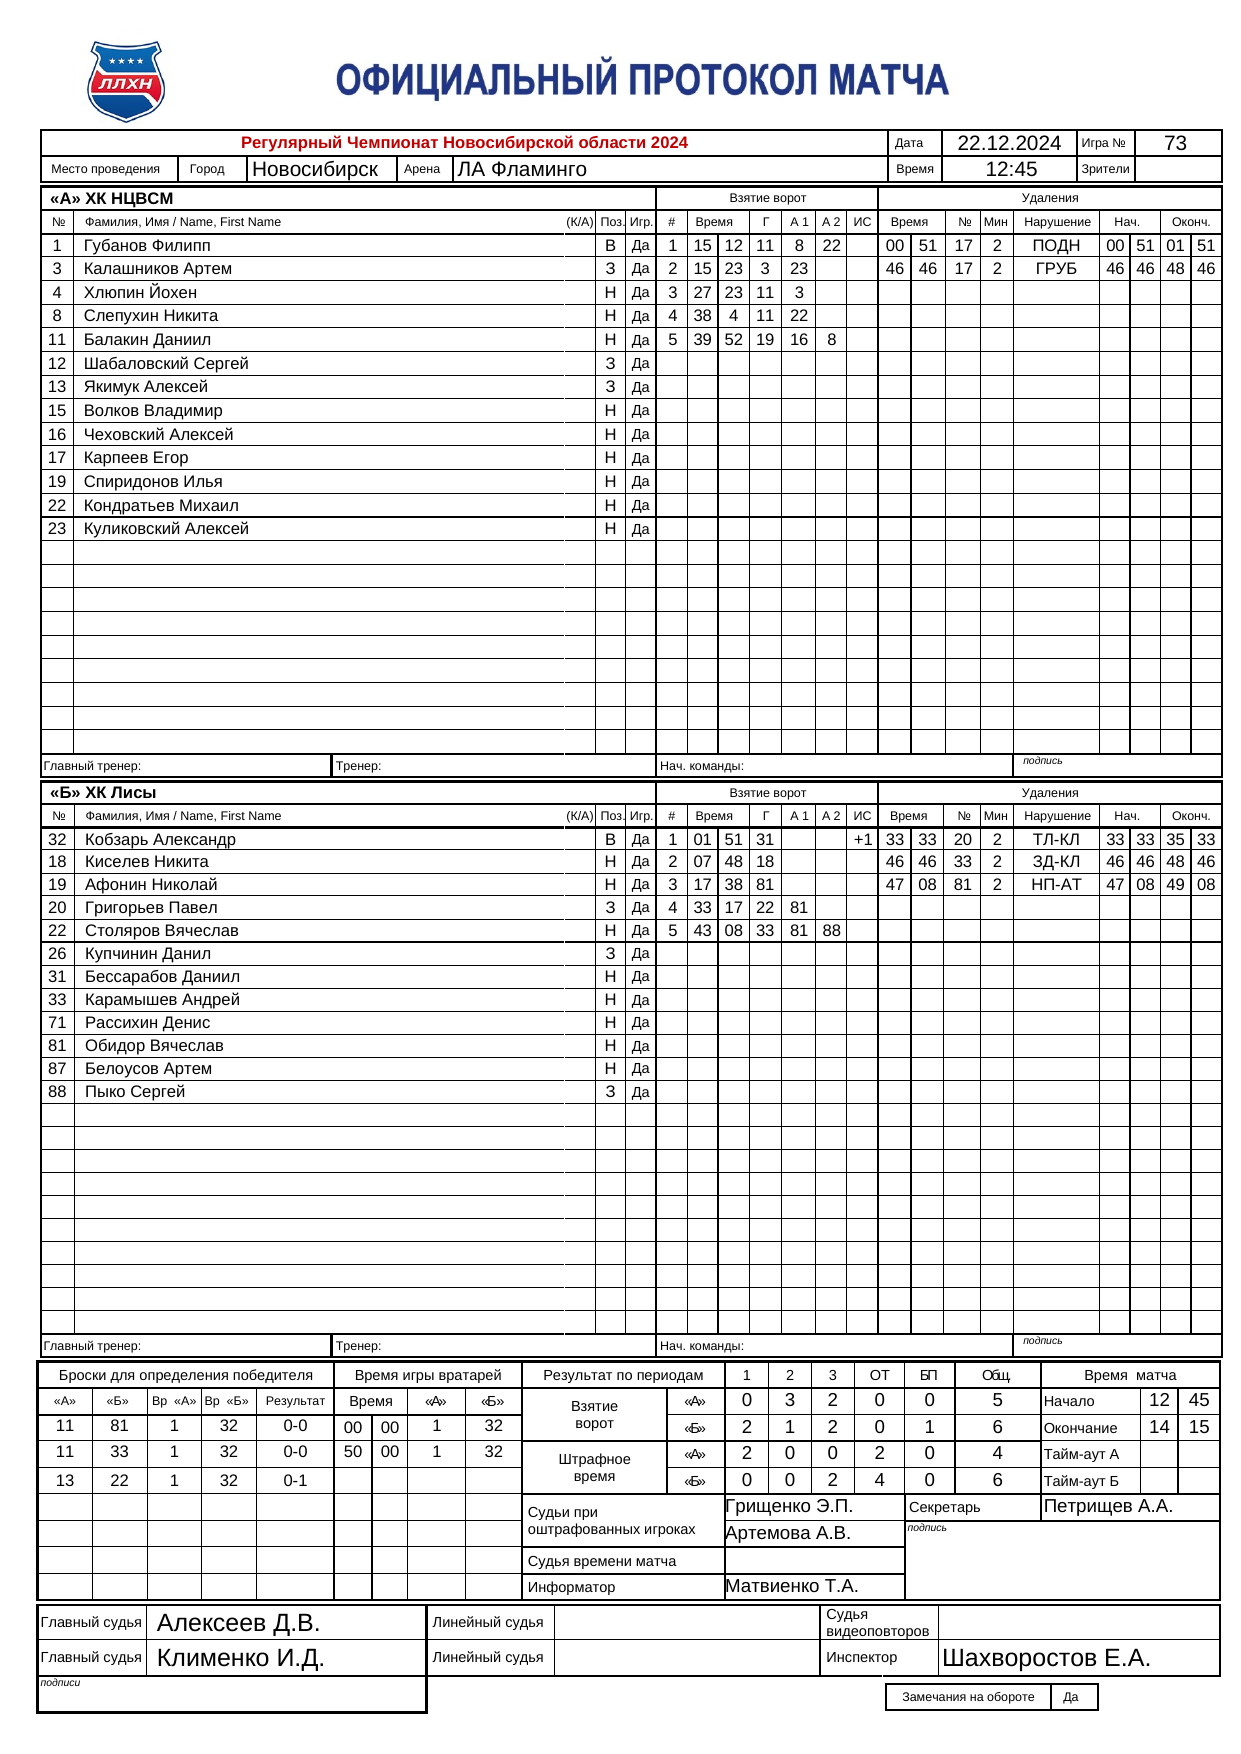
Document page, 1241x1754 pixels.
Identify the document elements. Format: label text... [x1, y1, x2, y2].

table_cell [626, 1104, 655, 1126]
table_cell [565, 565, 595, 587]
table_cell [981, 1265, 1013, 1287]
table_cell 32 [202, 1416, 256, 1440]
table_cell [816, 423, 846, 445]
table_cell [688, 446, 717, 469]
table_cell [944, 1242, 980, 1264]
table_cell [816, 518, 846, 540]
table_cell [657, 423, 687, 445]
table_cell [1014, 494, 1099, 516]
table_cell [1100, 943, 1129, 964]
table_cell Нач. команды: [657, 755, 1012, 776]
table_cell [912, 541, 945, 564]
table_cell [565, 1104, 595, 1126]
table_cell [981, 966, 1013, 987]
table_cell 22 [816, 235, 846, 256]
table_cell [816, 850, 846, 872]
table_cell [565, 1035, 595, 1057]
table_cell 00 [879, 235, 910, 256]
table_cell [816, 470, 846, 493]
table_cell [1179, 1441, 1219, 1467]
table_cell [1014, 896, 1099, 918]
table_cell 17 [688, 874, 717, 895]
table_cell [879, 730, 910, 753]
table_cell [75, 1104, 564, 1126]
table_cell [1131, 659, 1160, 682]
table_cell Г [750, 211, 781, 233]
table_cell [1100, 1265, 1129, 1287]
table_cell [626, 1288, 655, 1310]
table_cell [879, 1081, 910, 1103]
table_cell [1161, 446, 1190, 469]
table_header Да [1052, 1685, 1097, 1709]
table_cell 43 [688, 920, 717, 941]
table_cell [42, 541, 73, 564]
table_cell [879, 328, 910, 351]
table_cell [1100, 1242, 1129, 1264]
table_cell [912, 920, 943, 941]
table_cell Поз. [596, 211, 625, 233]
table_cell [1100, 352, 1129, 374]
table_cell [1131, 1127, 1160, 1149]
table_cell [373, 1468, 407, 1493]
table_cell [74, 636, 564, 658]
table_cell [75, 1265, 564, 1287]
table_cell [981, 423, 1013, 445]
table_cell [1014, 1196, 1099, 1218]
table_cell Взятие ворот [523, 1389, 666, 1440]
table_cell [688, 1196, 717, 1218]
table_cell Арена [398, 157, 452, 181]
table_cell [373, 1574, 407, 1599]
table_cell +1 [847, 829, 877, 849]
table_cell [912, 1081, 943, 1103]
table_cell [1131, 1081, 1160, 1103]
table_cell [879, 399, 910, 422]
table_cell [912, 1150, 943, 1172]
table_cell ПОДН [1014, 235, 1099, 256]
table_cell 2 [812, 1468, 854, 1493]
table_cell [912, 636, 945, 658]
table_cell [1100, 1035, 1129, 1057]
table_cell [1192, 612, 1221, 634]
table_cell [657, 399, 687, 422]
table_cell 2 [812, 1389, 854, 1413]
table_cell [1192, 1288, 1221, 1310]
table_cell 11 [39, 1441, 92, 1467]
table_cell [42, 659, 73, 682]
table_cell [782, 1150, 815, 1172]
table_cell [816, 896, 846, 918]
table_cell [1131, 494, 1160, 516]
table_cell Место проведения [42, 157, 177, 181]
table_cell 15 [688, 235, 717, 256]
table_cell [626, 541, 655, 564]
table_cell [782, 1012, 815, 1033]
table_cell [148, 1574, 201, 1599]
table_header ОТ [855, 1363, 904, 1387]
table_cell [565, 470, 595, 493]
table_cell [981, 352, 1013, 374]
table_cell [1192, 1150, 1221, 1172]
table_cell [408, 1494, 465, 1520]
table_cell [981, 281, 1013, 303]
table_cell [944, 1311, 980, 1333]
table_cell 0 [905, 1442, 954, 1467]
table_cell 38 [688, 305, 717, 327]
table_cell [1161, 1058, 1190, 1079]
table_cell Да [626, 257, 655, 280]
table_cell Да [626, 920, 655, 941]
table_cell Якимук Алексей [74, 376, 564, 398]
table_cell [335, 1468, 371, 1493]
table_cell [750, 1265, 781, 1287]
table_cell Да [626, 829, 655, 849]
table_cell [1192, 1265, 1221, 1287]
table_cell Губанов Филипп [74, 235, 564, 256]
table_cell [688, 518, 717, 540]
table_cell [946, 399, 980, 422]
table_cell Григорьев Павел [75, 896, 564, 918]
table_cell 0-1 [257, 1468, 333, 1493]
table_cell 2 [726, 1442, 768, 1467]
table_cell Главный судья [39, 1640, 146, 1675]
table_cell [1014, 518, 1099, 540]
table_cell 81 [750, 874, 781, 895]
table_cell 08 [719, 920, 749, 941]
table_cell [565, 730, 595, 753]
table_cell 87 [42, 1058, 74, 1079]
table_cell 20 [42, 896, 74, 918]
table_cell [1161, 494, 1190, 516]
table_cell [782, 1104, 815, 1126]
table_cell [981, 659, 1013, 682]
table_cell [879, 1242, 910, 1264]
table_cell 00 [1100, 235, 1129, 256]
table_cell [879, 1104, 910, 1126]
table_cell [719, 470, 749, 493]
table_cell 38 [719, 874, 749, 895]
table_cell 5 [956, 1389, 1040, 1413]
table_cell [944, 1219, 980, 1241]
table_cell Да [626, 874, 655, 895]
table_cell [879, 1012, 910, 1033]
table_cell [555, 1606, 819, 1639]
table_cell З [596, 257, 625, 280]
table_cell [1014, 446, 1099, 469]
table_cell [816, 1242, 846, 1264]
table_cell [408, 1574, 465, 1599]
table_cell [1014, 659, 1099, 682]
table_cell [1192, 1173, 1221, 1195]
table_cell [1161, 1150, 1190, 1172]
table_cell [816, 1219, 846, 1241]
table_cell 81 [42, 1035, 74, 1057]
table_cell 3 [750, 257, 781, 280]
table_cell [1014, 588, 1099, 611]
table_cell [879, 1035, 910, 1057]
table_cell Рассихин Денис [75, 1012, 564, 1033]
table_cell 12 [1141, 1389, 1177, 1413]
table_cell [626, 1311, 655, 1333]
table_cell ИС [847, 211, 877, 233]
table_cell [596, 1104, 625, 1126]
table_cell [750, 1150, 781, 1172]
table_cell 23 [782, 257, 815, 280]
table_cell [657, 565, 687, 587]
table_cell 08 [1192, 874, 1221, 895]
table_cell Нач. [1100, 211, 1160, 233]
table_cell [847, 565, 877, 587]
table_cell [257, 1547, 333, 1573]
table_cell [202, 1574, 256, 1599]
table_cell Да [626, 1012, 655, 1033]
table_cell Вр «А» [148, 1389, 201, 1413]
table_cell [912, 943, 943, 964]
table_cell [657, 352, 687, 374]
table_cell [1014, 1150, 1099, 1172]
table_cell [75, 1242, 564, 1264]
table_cell ЗД-КЛ [1014, 850, 1099, 872]
table_cell [466, 1494, 521, 1520]
table_cell [847, 730, 877, 753]
table_cell [816, 1196, 846, 1218]
table_cell [335, 1521, 371, 1546]
table_cell [816, 829, 846, 849]
table_cell [719, 636, 749, 658]
table_cell подпись [906, 1522, 1219, 1599]
table_cell 46 [1192, 257, 1221, 280]
table_cell [847, 989, 877, 1011]
table_cell [750, 1288, 781, 1310]
table_cell [782, 446, 815, 469]
table_cell [719, 494, 749, 516]
table_cell Судьи при оштрафованных игроках [523, 1495, 724, 1546]
table_cell [688, 1127, 717, 1149]
table_cell 17 [946, 235, 980, 256]
table_cell [879, 1196, 910, 1218]
table_cell [626, 636, 655, 658]
table_cell В [596, 829, 625, 849]
table_cell 50 [335, 1441, 371, 1467]
table_header 1 [726, 1363, 768, 1387]
table_cell [688, 1104, 717, 1126]
table_cell 52 [719, 328, 749, 351]
table_cell [1192, 1127, 1221, 1149]
table_cell [750, 612, 781, 634]
table_cell [565, 446, 595, 469]
table_cell [626, 612, 655, 634]
table_cell 0-0 [257, 1441, 333, 1467]
table_cell [944, 1035, 980, 1057]
table_cell [1100, 1288, 1129, 1310]
table_cell [981, 1035, 1013, 1057]
table_cell [981, 1196, 1013, 1218]
table_cell подписи [39, 1677, 425, 1711]
table_cell [74, 683, 564, 706]
table_cell [946, 518, 980, 540]
table_cell [1131, 1242, 1160, 1264]
table_cell 33 [688, 896, 717, 918]
table_cell [688, 1265, 717, 1287]
table_cell 12 [42, 352, 73, 374]
table_cell 51 [1192, 235, 1221, 256]
table_cell [816, 1058, 846, 1079]
table_cell [1131, 1219, 1160, 1241]
table_cell [1014, 612, 1099, 634]
table_cell [1014, 636, 1099, 658]
table_cell 46 [912, 257, 945, 280]
table_cell [847, 1058, 877, 1079]
table_cell [688, 399, 717, 422]
table_cell [782, 541, 815, 564]
table_cell [719, 989, 749, 1011]
table_cell [782, 1081, 815, 1103]
table_cell [847, 494, 877, 516]
table_cell [879, 943, 910, 964]
table_cell [1100, 989, 1129, 1011]
table_cell Белоусов Артем [75, 1058, 564, 1079]
table_cell [946, 541, 980, 564]
table_cell В [596, 235, 625, 256]
table_cell [42, 612, 73, 634]
table_cell [1192, 352, 1221, 374]
table_cell [74, 707, 564, 729]
table_cell 11 [42, 328, 73, 351]
table_cell [1014, 541, 1099, 564]
table_cell [93, 1547, 147, 1573]
table_cell [565, 1173, 595, 1195]
table_cell З [596, 943, 625, 964]
table_cell [1131, 612, 1160, 634]
table_cell [912, 1265, 943, 1287]
table_cell 4 [657, 896, 687, 918]
table_cell [1014, 423, 1099, 445]
table_cell [944, 920, 980, 941]
table_cell А 1 [782, 805, 815, 826]
table_cell 11 [39, 1416, 92, 1440]
table_cell [879, 612, 910, 634]
table_cell [1161, 352, 1190, 374]
table_cell [912, 896, 943, 918]
table_cell [596, 1242, 625, 1264]
table_cell Нач. [1100, 805, 1160, 826]
table_cell Н [596, 399, 625, 422]
table_cell 08 [1131, 874, 1160, 895]
table_cell [626, 1196, 655, 1218]
table_cell [657, 1081, 687, 1103]
table_cell [1100, 588, 1129, 611]
table_cell [75, 1127, 564, 1149]
table_cell [912, 328, 945, 351]
table_cell [1161, 1288, 1190, 1310]
table_cell [626, 565, 655, 587]
table_cell [782, 1058, 815, 1079]
table_cell [1131, 943, 1160, 964]
table_cell [565, 257, 595, 280]
table_cell Матвиенко Т.А. [726, 1575, 904, 1599]
table_cell [816, 1150, 846, 1172]
table_cell [1100, 1012, 1129, 1033]
table_cell [1131, 730, 1160, 753]
table_cell [657, 1127, 687, 1149]
table_header Взятие ворот [657, 783, 877, 803]
table_cell [1100, 1219, 1129, 1241]
table_cell [75, 1173, 564, 1195]
table_cell [596, 1288, 625, 1310]
table_cell [847, 1311, 877, 1333]
table_cell [1014, 281, 1099, 303]
table_cell [912, 1311, 943, 1333]
table_cell [335, 1574, 371, 1599]
table_cell [912, 588, 945, 611]
table_cell [912, 1173, 943, 1195]
table_cell [719, 1265, 749, 1287]
table_cell [1161, 565, 1190, 587]
table_cell [782, 1035, 815, 1057]
table_cell 1 [657, 829, 687, 849]
table_cell Да [626, 376, 655, 398]
table_cell [912, 1219, 943, 1241]
table_cell [466, 1547, 521, 1573]
table_cell [1014, 1219, 1099, 1241]
table_cell [847, 235, 877, 256]
table_cell Чеховский Алексей [74, 423, 564, 445]
table_cell [1161, 896, 1190, 918]
table_cell 46 [1131, 850, 1160, 872]
table_cell [1192, 1035, 1221, 1057]
table_cell [596, 636, 625, 658]
table_cell 1 [657, 235, 687, 256]
table_cell [912, 1288, 943, 1310]
table_cell [657, 1035, 687, 1057]
table_cell [750, 730, 781, 753]
table_cell [816, 281, 846, 303]
table_cell [1131, 1012, 1160, 1033]
table_cell [657, 943, 687, 964]
table_cell Нач. команды: [657, 1335, 1012, 1356]
table_cell [565, 943, 595, 964]
table_cell [946, 636, 980, 658]
table_cell [782, 1196, 815, 1218]
table_cell [1161, 328, 1190, 351]
table_cell [565, 376, 595, 398]
table_cell [565, 1196, 595, 1218]
table_cell [688, 989, 717, 1011]
table_cell [719, 1219, 749, 1241]
table_cell [1192, 1311, 1221, 1333]
table_cell [1131, 707, 1160, 729]
table_cell [428, 1677, 882, 1711]
table_cell [42, 1242, 74, 1264]
table_cell [981, 1173, 1013, 1195]
table_cell 81 [944, 874, 980, 895]
table_cell [719, 565, 749, 587]
table_cell [626, 588, 655, 611]
table_cell [816, 943, 846, 964]
table_cell 2 [726, 1415, 768, 1440]
table_cell Главный тренер: [42, 1335, 330, 1356]
table_cell [816, 874, 846, 895]
table_cell [688, 494, 717, 516]
table_cell Н [596, 328, 625, 351]
table_cell 17 [719, 896, 749, 918]
table_cell [946, 730, 980, 753]
table_cell [912, 281, 945, 303]
table_cell [912, 730, 945, 753]
table_cell [782, 399, 815, 422]
table_cell [565, 352, 595, 374]
table_cell [42, 636, 73, 658]
table_cell [1192, 920, 1221, 941]
table_cell [408, 1547, 465, 1573]
table_cell № [944, 805, 980, 826]
table_cell [42, 707, 73, 729]
table_cell [75, 1311, 564, 1333]
table_header Удаления [879, 188, 1221, 209]
table_cell [782, 850, 815, 872]
table_cell 31 [750, 829, 781, 849]
table_cell [782, 494, 815, 516]
table_cell 81 [782, 896, 815, 918]
table_cell 19 [750, 328, 781, 351]
table_cell 17 [42, 446, 73, 469]
table_cell [816, 257, 846, 280]
table_cell Да [626, 896, 655, 918]
table_cell Кондратьев Михаил [74, 494, 564, 516]
table_cell [1131, 352, 1160, 374]
table_cell [719, 707, 749, 729]
table_cell [1100, 683, 1129, 706]
table_header «А» ХК НЦВСМ [42, 188, 655, 209]
table_cell Слепухин Никита [74, 305, 564, 327]
table_cell [1131, 1104, 1160, 1126]
table_cell [626, 1173, 655, 1195]
table_cell «А» [39, 1389, 92, 1413]
table_cell [596, 565, 625, 587]
table_header Время матча [1042, 1363, 1219, 1387]
table_cell [1014, 920, 1099, 941]
table_cell Да [626, 423, 655, 445]
table_cell [847, 1104, 877, 1126]
table_cell [981, 920, 1013, 941]
table_cell НП-АТ [1014, 874, 1099, 895]
table_cell 19 [42, 874, 74, 895]
table_cell [565, 1012, 595, 1033]
table_cell [944, 1173, 980, 1195]
table_cell [912, 494, 945, 516]
table_cell [373, 1494, 407, 1520]
table_cell Нарушение [1014, 211, 1099, 233]
table_cell [981, 565, 1013, 587]
table_cell [1100, 305, 1129, 327]
table_cell [944, 989, 980, 1011]
table_cell [1141, 1468, 1177, 1493]
table_header Игра № [1078, 131, 1134, 155]
table_cell [1192, 636, 1221, 658]
table_cell [1192, 683, 1221, 706]
table_cell [466, 1521, 521, 1546]
table_cell [565, 1311, 595, 1333]
table_cell Оконч. [1161, 805, 1221, 826]
table_cell [879, 423, 910, 445]
table_cell Время [335, 1389, 407, 1413]
table_cell [1100, 1173, 1129, 1195]
table_cell Тайм-аут А [1042, 1441, 1140, 1467]
table_cell [1014, 376, 1099, 398]
table_cell [657, 659, 687, 682]
table_cell [1161, 612, 1190, 634]
table_cell [912, 612, 945, 634]
table_cell 2 [981, 850, 1013, 872]
table_cell [1131, 281, 1160, 303]
table_cell [565, 399, 595, 422]
table_cell [1131, 1173, 1160, 1195]
table_cell Столяров Вячеслав [75, 920, 564, 941]
table_cell № [946, 211, 980, 233]
table_header Общ. [956, 1363, 1040, 1387]
table_cell [944, 1058, 980, 1079]
table_header 3 [812, 1363, 854, 1387]
table_cell [719, 943, 749, 964]
table_cell Карпеев Егор [74, 446, 564, 469]
table_cell [981, 541, 1013, 564]
table_cell [719, 588, 749, 611]
table_cell [1014, 683, 1099, 706]
table_header 73 [1136, 131, 1221, 155]
table_cell [1014, 1311, 1099, 1333]
table_cell 18 [42, 850, 74, 872]
table_cell [750, 707, 781, 729]
table_cell [981, 636, 1013, 658]
table_cell [1161, 1311, 1190, 1333]
table_cell [565, 612, 595, 634]
table_cell [782, 518, 815, 540]
table_cell [1192, 1196, 1221, 1218]
table_cell [565, 281, 595, 303]
table_cell [1131, 896, 1160, 918]
table_cell [1100, 1104, 1129, 1126]
table_cell [719, 1035, 749, 1057]
table_cell 12:45 [943, 157, 1076, 181]
table_cell [750, 683, 781, 706]
table_cell Время [688, 805, 749, 826]
table_cell З [596, 376, 625, 398]
table_cell [782, 612, 815, 634]
table_cell Да [626, 989, 655, 1011]
table_cell Новосибирск [248, 157, 396, 181]
table_header 2 [769, 1363, 811, 1387]
table_cell [1161, 305, 1190, 327]
table_cell [596, 683, 625, 706]
table_cell [750, 518, 781, 540]
table_cell 51 [1131, 235, 1160, 256]
table_cell [944, 1150, 980, 1172]
table_cell [879, 1150, 910, 1172]
table_cell [750, 966, 781, 987]
table_cell [847, 1012, 877, 1033]
table_cell [1100, 399, 1129, 422]
table_cell [879, 1288, 910, 1310]
table_cell [912, 989, 943, 1011]
table_cell Тайм-аут Б [1042, 1468, 1140, 1493]
table_cell 51 [719, 829, 749, 849]
table_cell [946, 376, 980, 398]
table_cell [1100, 470, 1129, 493]
table_cell [879, 659, 910, 682]
table_cell [782, 966, 815, 987]
table_cell [565, 829, 595, 849]
table_cell [847, 470, 877, 493]
table_cell [847, 1288, 877, 1310]
table_cell 32 [202, 1468, 256, 1493]
table_cell 71 [42, 1012, 74, 1033]
table_cell [782, 1173, 815, 1195]
table_cell 11 [750, 235, 781, 256]
table_cell [657, 612, 687, 634]
table_cell «Б» [668, 1415, 724, 1440]
table_cell [1131, 588, 1160, 611]
table_cell 8 [816, 328, 846, 351]
table_cell [944, 966, 980, 987]
table_cell [1131, 541, 1160, 564]
table_cell [847, 1150, 877, 1172]
table_cell [816, 494, 846, 516]
table_cell [750, 1012, 781, 1033]
table_cell [782, 707, 815, 729]
table_cell [719, 399, 749, 422]
table_cell [688, 376, 717, 398]
table_cell [1161, 1242, 1190, 1264]
table_cell [1014, 1288, 1099, 1310]
table_cell [373, 1547, 407, 1573]
table_cell Вр «Б» [202, 1389, 256, 1413]
table_cell [719, 683, 749, 706]
table_cell [1131, 376, 1160, 398]
table_cell [1100, 896, 1129, 918]
table_cell [1161, 659, 1190, 682]
table_cell [847, 281, 877, 303]
table_cell 88 [42, 1081, 74, 1103]
table_cell [1014, 399, 1099, 422]
table_cell [883, 1677, 1220, 1681]
table_cell [981, 1012, 1013, 1033]
table_cell Нарушение [1014, 805, 1099, 826]
table_cell Обидор Вячеслав [75, 1035, 564, 1057]
table_cell [1131, 446, 1160, 469]
table_cell [688, 423, 717, 445]
table_cell [74, 588, 564, 611]
table_cell [1014, 1127, 1099, 1149]
table_cell [373, 1521, 407, 1546]
table_cell [657, 1104, 687, 1126]
table_cell [879, 305, 910, 327]
table_cell Судья видеоповторов [821, 1606, 938, 1639]
table_cell [847, 850, 877, 872]
table_cell # [657, 805, 687, 826]
table_cell [688, 1058, 717, 1079]
table_cell [946, 470, 980, 493]
table_cell 15 [42, 399, 73, 422]
table_cell [257, 1494, 333, 1520]
table_cell [782, 470, 815, 493]
table_cell [750, 1081, 781, 1103]
table_cell [946, 281, 980, 303]
table_cell [1192, 328, 1221, 351]
table_cell [42, 1219, 74, 1241]
table_cell [688, 565, 717, 587]
table_cell [816, 707, 846, 729]
table_cell 11 [750, 305, 781, 327]
table_cell [1100, 1127, 1129, 1149]
table_cell [688, 683, 717, 706]
table_cell [981, 707, 1013, 729]
table_cell [912, 1058, 943, 1079]
table_cell 01 [1161, 235, 1190, 256]
table_cell [816, 659, 846, 682]
table_cell [782, 943, 815, 964]
table_cell [688, 470, 717, 493]
table_cell [626, 1127, 655, 1149]
table_cell Оконч. [1161, 211, 1221, 233]
table_cell Шабаловский Сергей [74, 352, 564, 374]
table_cell [946, 328, 980, 351]
table_cell [981, 1104, 1013, 1126]
table_cell [782, 683, 815, 706]
table_cell [1100, 328, 1129, 351]
table_cell [42, 1104, 74, 1126]
table_cell [1131, 989, 1160, 1011]
table_cell [750, 636, 781, 658]
table_cell 11 [750, 281, 781, 303]
table_cell [1100, 1150, 1129, 1172]
table_cell [39, 1574, 92, 1599]
table_cell [847, 541, 877, 564]
table_cell [1192, 1058, 1221, 1079]
table_cell 4 [42, 281, 73, 303]
table_cell Результат [257, 1389, 333, 1413]
table_cell [1131, 920, 1160, 941]
table_cell [750, 1196, 781, 1218]
table_cell [1100, 1058, 1129, 1079]
table_cell [981, 1150, 1013, 1172]
table_cell Н [596, 1035, 625, 1057]
table_cell [565, 494, 595, 516]
table_cell [42, 1288, 74, 1310]
table_cell [1014, 730, 1099, 753]
table_cell [981, 470, 1013, 493]
table_cell [719, 612, 749, 634]
table_cell [750, 1242, 781, 1264]
table_cell [719, 1058, 749, 1079]
table_cell Да [626, 518, 655, 540]
table_cell [657, 494, 687, 516]
table_cell [939, 1606, 1219, 1639]
table_cell [335, 1494, 371, 1520]
table_cell [1100, 1196, 1129, 1218]
table_cell 00 [335, 1416, 371, 1440]
table_cell [816, 305, 846, 327]
table_cell 81 [93, 1416, 147, 1440]
table_cell [912, 352, 945, 374]
table_cell [657, 989, 687, 1011]
table_cell [565, 235, 595, 256]
table_cell [1141, 1441, 1177, 1467]
table_cell [944, 1288, 980, 1310]
table_cell [816, 612, 846, 634]
table_cell 33 [944, 850, 980, 872]
table_cell [1014, 1173, 1099, 1195]
table_cell [257, 1574, 333, 1599]
table_cell [944, 1196, 980, 1218]
table_cell [688, 1173, 717, 1195]
table_cell [912, 659, 945, 682]
table_cell [750, 588, 781, 611]
table_header БП [905, 1363, 954, 1387]
table_cell [1131, 683, 1160, 706]
table_cell [657, 1012, 687, 1033]
table_cell [1179, 1468, 1219, 1493]
table_cell 33 [1131, 829, 1160, 849]
table_cell [596, 1173, 625, 1195]
table_cell [657, 1265, 687, 1287]
table_cell ЛА Фламинго [454, 157, 887, 181]
table_cell [719, 1288, 749, 1310]
table_cell Фамилия, Имя / Name, First Name [74, 211, 565, 233]
table_cell [42, 1173, 74, 1195]
table_cell [688, 541, 717, 564]
table_cell [1161, 399, 1190, 422]
table_cell 1 [408, 1441, 465, 1467]
table_cell [879, 541, 910, 564]
table_cell [1192, 966, 1221, 987]
table_cell [912, 376, 945, 398]
table_cell [944, 896, 980, 918]
table_cell 01 [688, 829, 717, 849]
table_cell [912, 1035, 943, 1057]
table_cell [1014, 966, 1099, 987]
table_cell 0-0 [257, 1416, 333, 1440]
table_cell Бессарабов Даниил [75, 966, 564, 987]
table_cell 15 [1179, 1415, 1219, 1440]
table_cell 1 [905, 1415, 954, 1440]
table_cell [1131, 1196, 1160, 1218]
table_cell [596, 541, 625, 564]
table_cell Н [596, 874, 625, 895]
table_cell З [596, 352, 625, 374]
table_cell [657, 730, 687, 753]
table_cell [847, 588, 877, 611]
table_cell [1014, 1242, 1099, 1264]
table_cell [75, 1288, 564, 1310]
table_cell [1014, 1081, 1099, 1103]
table_cell [688, 352, 717, 374]
table_cell [565, 896, 595, 918]
table_cell [565, 1219, 595, 1241]
table_cell [1192, 494, 1221, 516]
table_cell [1131, 423, 1160, 445]
table_cell [148, 1494, 201, 1520]
table_cell [847, 352, 877, 374]
table_cell 22 [42, 920, 74, 941]
table_cell [719, 966, 749, 987]
table_cell [657, 470, 687, 493]
table_cell [981, 896, 1013, 918]
table_cell [719, 518, 749, 540]
table_cell [946, 683, 980, 706]
table_cell [847, 1035, 877, 1057]
table_cell [565, 541, 595, 564]
table_cell [981, 1219, 1013, 1241]
table_cell [39, 1521, 92, 1546]
table_cell [42, 1311, 74, 1333]
table_cell [1161, 541, 1190, 564]
table_cell «Б» [668, 1468, 724, 1493]
table_cell 22 [782, 305, 815, 327]
table_cell [657, 1150, 687, 1172]
table_cell [816, 966, 846, 987]
table_cell [847, 966, 877, 987]
table_cell 2 [981, 874, 1013, 895]
table_cell [750, 1311, 781, 1333]
table_cell А 2 [816, 211, 846, 233]
table_cell [75, 1196, 564, 1218]
table_cell 8 [782, 235, 815, 256]
table_cell [782, 659, 815, 682]
table_cell 1 [148, 1416, 201, 1440]
table_cell [42, 1150, 74, 1172]
table_cell 32 [202, 1441, 256, 1467]
table_cell [1100, 730, 1129, 753]
table_cell [74, 541, 564, 564]
table_cell [719, 1104, 749, 1126]
table_cell [657, 588, 687, 611]
table_cell [879, 920, 910, 941]
table_cell [688, 636, 717, 658]
table_cell [816, 989, 846, 1011]
table_cell [981, 612, 1013, 634]
table_cell [1014, 1104, 1099, 1126]
table_cell Да [626, 943, 655, 964]
table_cell [565, 1127, 595, 1149]
table_cell 15 [688, 257, 717, 280]
table_cell Н [596, 470, 625, 493]
table_cell Начало [1042, 1389, 1140, 1413]
table_cell 49 [1161, 874, 1190, 895]
table_cell [1131, 966, 1160, 987]
table_cell 33 [42, 989, 74, 1011]
table_cell [657, 376, 687, 398]
table_cell [565, 518, 595, 540]
table_cell 1 [148, 1441, 201, 1467]
table_cell [782, 1127, 815, 1149]
table_cell [1192, 1219, 1221, 1241]
table_cell [657, 1288, 687, 1310]
table_cell Н [596, 446, 625, 469]
table_cell 0 [855, 1389, 904, 1413]
table_cell ИС [847, 805, 877, 826]
table_cell [912, 707, 945, 729]
table_cell [847, 1265, 877, 1287]
table_cell 46 [912, 850, 943, 872]
table_cell [565, 1081, 595, 1103]
table_cell Алексеев Д.В. [147, 1606, 425, 1639]
table_cell [816, 352, 846, 374]
table_cell [782, 1288, 815, 1310]
table_cell [1161, 1265, 1190, 1287]
table_cell [782, 989, 815, 1011]
table_cell [1192, 1012, 1221, 1033]
table_cell [1161, 966, 1190, 987]
table_cell Да [626, 850, 655, 872]
table_cell [1100, 518, 1129, 540]
table_cell [944, 1012, 980, 1033]
table_cell [847, 1127, 877, 1149]
table_cell [1136, 157, 1221, 181]
table_cell [1192, 446, 1221, 469]
table_cell [93, 1494, 147, 1520]
table_cell [565, 989, 595, 1011]
table_cell Да [626, 494, 655, 516]
table_cell подпись [1014, 1335, 1221, 1356]
table_cell [981, 588, 1013, 611]
table_cell [719, 541, 749, 564]
table_cell 0 [855, 1415, 904, 1440]
table_cell [335, 1547, 371, 1573]
table_cell [657, 541, 687, 564]
table_header Взятие ворот [657, 188, 877, 209]
table_cell [688, 943, 717, 964]
table_cell [719, 1311, 749, 1333]
table_cell [1100, 376, 1129, 398]
table_cell [719, 730, 749, 753]
table_cell 18 [750, 850, 781, 872]
table_cell Кобзарь Александр [75, 829, 564, 849]
table_cell [657, 1196, 687, 1218]
table_cell [816, 376, 846, 398]
table_cell [596, 1150, 625, 1172]
table_cell [1192, 281, 1221, 303]
table_cell [688, 588, 717, 611]
table_cell ГРУБ [1014, 257, 1099, 280]
table_cell [1099, 1682, 1220, 1711]
table_cell [847, 874, 877, 895]
table_cell 0 [726, 1389, 768, 1413]
table_cell [912, 1242, 943, 1264]
table_cell [1161, 588, 1190, 611]
table_cell 31 [42, 966, 74, 987]
table_header 22.12.2024 [943, 131, 1076, 155]
table_cell [944, 1081, 980, 1103]
table_cell [879, 683, 910, 706]
table_cell [879, 281, 910, 303]
table_cell Н [596, 966, 625, 987]
table_cell [912, 966, 943, 987]
table_cell [912, 565, 945, 587]
table_cell [879, 1127, 910, 1149]
table_cell 8 [42, 305, 73, 327]
table_cell Н [596, 1012, 625, 1033]
table_cell Грищенко Э.П. [726, 1495, 904, 1520]
table_cell Купчинин Данил [75, 943, 564, 964]
table_cell [1192, 1081, 1221, 1103]
table_cell [847, 1196, 877, 1218]
table_cell Игр. [626, 805, 655, 826]
table_cell [626, 1219, 655, 1241]
table_cell [750, 470, 781, 493]
table_cell [1100, 659, 1129, 682]
table_cell [847, 446, 877, 469]
table_cell Время [688, 211, 749, 233]
table_cell [879, 588, 910, 611]
table_cell [688, 1242, 717, 1264]
table_cell [944, 1127, 980, 1149]
table_cell [626, 683, 655, 706]
table_cell [981, 1242, 1013, 1264]
table_cell [75, 1150, 564, 1172]
table_cell 46 [1192, 850, 1221, 872]
table_cell 4 [855, 1468, 904, 1493]
table_cell [816, 446, 846, 469]
table_cell [981, 399, 1013, 422]
table_cell [719, 659, 749, 682]
table_cell [816, 1127, 846, 1149]
table_cell подпись [1014, 755, 1221, 776]
table_cell [1100, 612, 1129, 634]
table_cell Да [626, 1035, 655, 1057]
table_cell [1100, 920, 1129, 941]
table_cell 2 [981, 829, 1013, 849]
table_cell [148, 1521, 201, 1546]
table_cell [688, 1035, 717, 1057]
table_cell [946, 588, 980, 611]
table_cell 32 [466, 1416, 521, 1440]
table_cell 3 [657, 874, 687, 895]
table_cell [1100, 966, 1129, 987]
table_cell «А» [668, 1389, 724, 1413]
table_cell [719, 1242, 749, 1264]
table_cell [719, 1081, 749, 1103]
table_cell 14 [1141, 1415, 1177, 1440]
table_cell [816, 730, 846, 753]
table_cell [688, 1150, 717, 1172]
table_cell [657, 1219, 687, 1241]
table_cell [1131, 1311, 1160, 1333]
table_cell [596, 659, 625, 682]
table_cell [981, 376, 1013, 398]
table_cell [1161, 989, 1190, 1011]
table_header Замечания на обороте [887, 1685, 1050, 1709]
table_cell [42, 1196, 74, 1218]
table_cell [782, 376, 815, 398]
table_cell [1100, 423, 1129, 445]
table_cell 27 [688, 281, 717, 303]
table_cell 32 [466, 1441, 521, 1467]
table_cell [879, 707, 910, 729]
table_cell Время [889, 157, 941, 181]
table_cell 22 [93, 1468, 147, 1493]
table_cell [981, 518, 1013, 540]
table_cell Линейный судья [428, 1640, 554, 1675]
picture [5, 28, 1179, 129]
table_cell [1100, 1081, 1129, 1103]
table_cell [1131, 636, 1160, 658]
table_cell [1192, 1242, 1221, 1264]
table_cell [750, 1035, 781, 1057]
table_cell [1100, 541, 1129, 564]
table_cell Шахворостов Е.А. [939, 1640, 1219, 1675]
table_cell [1014, 1058, 1099, 1079]
table_cell [816, 1173, 846, 1195]
table_cell А 1 [782, 211, 815, 233]
table_cell [1192, 470, 1221, 493]
table_cell [466, 1468, 521, 1493]
table_cell 2 [855, 1442, 904, 1467]
table_cell [1131, 305, 1160, 327]
table_cell [912, 399, 945, 422]
table_cell Да [626, 966, 655, 987]
table_cell [750, 494, 781, 516]
table_cell [944, 1265, 980, 1287]
table_cell [912, 423, 945, 445]
table_cell [1014, 989, 1099, 1011]
table_cell [750, 352, 781, 374]
table_cell [912, 518, 945, 540]
table_cell 3 [769, 1389, 811, 1413]
table_cell [1014, 1265, 1099, 1287]
table_cell [1161, 707, 1190, 729]
table_cell 33 [93, 1441, 147, 1467]
table_cell [719, 1012, 749, 1033]
table_cell Поз. [596, 805, 625, 826]
table_cell Инспектор [821, 1640, 938, 1675]
table_cell 3 [42, 257, 73, 280]
table_cell Да [626, 235, 655, 256]
table_cell [816, 1012, 846, 1033]
table_cell Спиридонов Илья [74, 470, 564, 493]
table_cell [596, 612, 625, 634]
table_cell [1161, 1081, 1190, 1103]
table_cell Время [879, 211, 945, 233]
table_cell [719, 423, 749, 445]
table_cell 48 [1161, 257, 1190, 280]
table_header Время игры вратарей [335, 1363, 521, 1387]
table_header Удаления [879, 783, 1221, 803]
table_cell Мин [981, 805, 1013, 826]
table_cell [626, 1265, 655, 1287]
table_cell [847, 328, 877, 351]
table_cell [912, 305, 945, 327]
table_cell [657, 966, 687, 987]
table_cell [944, 943, 980, 964]
table_cell Клименко И.Д. [147, 1640, 425, 1675]
table_cell [1192, 376, 1221, 398]
table_cell [626, 1150, 655, 1172]
table_cell 5 [657, 920, 687, 941]
table_cell 46 [1100, 257, 1129, 280]
table_cell (К/А) [565, 805, 595, 826]
table_cell [257, 1521, 333, 1546]
table_cell Балакин Даниил [74, 328, 564, 351]
table_cell [1014, 943, 1099, 964]
table_cell 2 [657, 850, 687, 872]
table_cell [750, 1058, 781, 1079]
table_cell (К/А) [565, 211, 595, 233]
table_cell [847, 305, 877, 327]
table_cell [74, 730, 564, 753]
table_cell Зрители [1078, 157, 1134, 181]
table_cell Да [626, 328, 655, 351]
table_cell [42, 683, 73, 706]
table_cell Окончание [1042, 1415, 1140, 1440]
table_cell 13 [42, 376, 73, 398]
table_cell Волков Владимир [74, 399, 564, 422]
table_cell Петрищев А.А. [1042, 1495, 1219, 1520]
table_cell [816, 588, 846, 611]
table_cell Игр. [626, 211, 655, 233]
table_cell [912, 446, 945, 469]
table_cell [879, 1265, 910, 1287]
table_cell [93, 1574, 147, 1599]
table_cell 33 [1100, 829, 1129, 849]
table_cell [981, 305, 1013, 327]
table_cell Линейный судья [428, 1606, 554, 1639]
table_cell [688, 966, 717, 987]
table_cell [719, 1150, 749, 1172]
table_cell [1192, 541, 1221, 564]
table_cell [750, 989, 781, 1011]
table_cell [565, 1150, 595, 1172]
table_cell [74, 565, 564, 587]
table_cell [93, 1521, 147, 1546]
table_cell [1161, 730, 1190, 753]
table_cell 13 [39, 1468, 92, 1493]
table_cell [565, 659, 595, 682]
table_cell [750, 659, 781, 682]
table_cell 81 [782, 920, 815, 941]
table_cell [981, 730, 1013, 753]
table_cell [750, 541, 781, 564]
table_cell [816, 1104, 846, 1126]
table_cell [202, 1494, 256, 1520]
table_cell [657, 518, 687, 540]
table_cell [816, 636, 846, 658]
table_cell 88 [816, 920, 846, 941]
table_cell [981, 1311, 1013, 1333]
table_header «Б» ХК Лисы [42, 783, 655, 803]
table_cell Да [626, 1058, 655, 1079]
table_cell [74, 659, 564, 682]
table_cell [750, 1219, 781, 1241]
table_cell [596, 1311, 625, 1333]
table_cell [1100, 494, 1129, 516]
table_cell [42, 1127, 74, 1149]
table_cell [1161, 1104, 1190, 1126]
table_cell [688, 1288, 717, 1310]
table_cell [782, 1265, 815, 1287]
table_cell [946, 659, 980, 682]
table_cell [565, 707, 595, 729]
table_cell 0 [905, 1389, 954, 1413]
table_cell [847, 943, 877, 964]
table_cell [1014, 470, 1099, 493]
table_cell [782, 730, 815, 753]
table_cell [719, 1196, 749, 1218]
table_cell № [42, 805, 74, 826]
table_cell [1161, 423, 1190, 445]
table_cell [657, 1173, 687, 1195]
table_cell [1131, 518, 1160, 540]
table_cell 46 [1131, 257, 1160, 280]
table_cell 0 [769, 1442, 811, 1467]
table_cell [688, 612, 717, 634]
table_cell [879, 966, 910, 987]
table_cell 5 [657, 328, 687, 351]
table_cell [750, 1173, 781, 1195]
table_cell [1161, 683, 1190, 706]
table_cell [719, 352, 749, 374]
table_cell [1192, 518, 1221, 540]
table_cell [847, 920, 877, 941]
table_cell [42, 588, 73, 611]
table_cell [981, 1288, 1013, 1310]
table_cell [1192, 423, 1221, 445]
table_cell [847, 518, 877, 540]
table_cell [847, 1219, 877, 1241]
table_cell [879, 1311, 910, 1333]
table_cell [555, 1640, 819, 1675]
table_cell 48 [1161, 850, 1190, 872]
table_cell [782, 1219, 815, 1241]
table_cell «Б » [466, 1389, 521, 1413]
table_cell [879, 1058, 910, 1079]
table_cell Карамышев Андрей [75, 989, 564, 1011]
table_cell [719, 376, 749, 398]
table_cell 0 [905, 1468, 954, 1493]
table_cell [847, 399, 877, 422]
table_cell [1192, 399, 1221, 422]
table_cell 33 [912, 829, 943, 849]
table_cell 32 [42, 829, 74, 849]
table_cell [688, 1311, 717, 1333]
table_cell [816, 683, 846, 706]
table_cell 2 [981, 235, 1013, 256]
table_cell «А» [668, 1442, 724, 1467]
table_cell [1161, 281, 1190, 303]
table_cell [1100, 636, 1129, 658]
table_cell Секретарь [906, 1495, 1040, 1520]
table_cell [782, 1242, 815, 1264]
table_cell [1192, 1104, 1221, 1126]
table_cell [565, 423, 595, 445]
table_cell [1131, 565, 1160, 587]
table_cell [816, 1265, 846, 1287]
table_cell 12 [719, 235, 749, 256]
table_cell [981, 683, 1013, 706]
table_cell [202, 1521, 256, 1546]
table_cell [912, 1196, 943, 1218]
table_cell Штрафное время [523, 1442, 666, 1493]
table_cell [847, 683, 877, 706]
table_cell [1192, 989, 1221, 1011]
table_cell [1131, 1150, 1160, 1172]
table_cell [1131, 1035, 1160, 1057]
table_cell [816, 565, 846, 587]
table_cell [879, 1219, 910, 1241]
table_cell 16 [782, 328, 815, 351]
table_cell 1 [769, 1415, 811, 1440]
table_cell [1161, 1196, 1190, 1218]
table_cell [688, 1012, 717, 1033]
table_cell [1014, 1035, 1099, 1057]
table_cell А 2 [816, 805, 846, 826]
table_cell [565, 305, 595, 327]
table_cell Да [626, 470, 655, 493]
table_cell [782, 423, 815, 445]
table_cell Тренер: [333, 755, 655, 776]
table_cell [596, 1196, 625, 1218]
table_cell [688, 730, 717, 753]
table_cell [688, 659, 717, 682]
table_cell [565, 966, 595, 987]
table_cell [912, 1127, 943, 1149]
table_cell [946, 423, 980, 445]
table_cell [879, 1173, 910, 1195]
table_cell [1014, 352, 1099, 374]
table_cell З [596, 896, 625, 918]
table_cell [750, 446, 781, 469]
table_cell [782, 352, 815, 374]
table_cell [981, 989, 1013, 1011]
table_cell [981, 1058, 1013, 1079]
table_cell [816, 1311, 846, 1333]
table_cell 46 [1100, 850, 1129, 872]
table_cell 45 [1179, 1389, 1219, 1413]
table_cell [1014, 707, 1099, 729]
table_cell 23 [719, 257, 749, 280]
table_cell [1161, 636, 1190, 658]
table_cell 39 [688, 328, 717, 351]
table_cell Главный тренер: [42, 755, 330, 776]
table_cell [816, 1081, 846, 1103]
table_cell Мин [981, 211, 1013, 233]
table_cell [1100, 281, 1129, 303]
table_cell [1161, 1035, 1190, 1057]
table_cell Да [626, 281, 655, 303]
table_cell 00 [373, 1441, 407, 1467]
table_cell [816, 1288, 846, 1310]
table_cell 46 [879, 257, 910, 280]
table_cell [596, 1265, 625, 1287]
table_header Регулярный Чемпионат Новосибирской области 2024 [42, 131, 887, 155]
table_cell 48 [719, 850, 749, 872]
table_cell [879, 989, 910, 1011]
table_cell [1131, 470, 1160, 493]
table_cell 0 [812, 1442, 854, 1467]
table_cell Да [626, 352, 655, 374]
table_cell [657, 446, 687, 469]
table_cell [1192, 943, 1221, 964]
table_cell [981, 328, 1013, 351]
table_cell [847, 1173, 877, 1195]
table_cell [879, 896, 910, 918]
table_cell Н [596, 305, 625, 327]
table_cell № [42, 211, 73, 233]
table_cell [626, 707, 655, 729]
table_cell [1131, 1288, 1160, 1310]
table_cell [879, 352, 910, 374]
table_cell Н [596, 1058, 625, 1079]
table_cell [1131, 399, 1160, 422]
table_cell Хлюпин Йохен [74, 281, 564, 303]
table_cell 0 [769, 1468, 811, 1493]
table_cell [1131, 328, 1160, 351]
table_cell Артемова А.В. [726, 1521, 904, 1546]
table_cell [816, 541, 846, 564]
table_cell Да [626, 305, 655, 327]
table_cell 4 [719, 305, 749, 327]
table_cell Главный судья [39, 1606, 146, 1639]
table_cell [981, 446, 1013, 469]
table_cell [1161, 376, 1190, 398]
table_cell Да [626, 1081, 655, 1103]
table_cell [1161, 1173, 1190, 1195]
table_cell [1100, 707, 1129, 729]
table_cell 3 [657, 281, 687, 303]
table_cell [847, 376, 877, 398]
table_cell Н [596, 920, 625, 941]
table_cell [75, 1219, 564, 1241]
table_cell [847, 423, 877, 445]
table_cell [596, 588, 625, 611]
table_cell [1131, 1058, 1160, 1079]
table_cell [657, 636, 687, 658]
table_cell 33 [1192, 829, 1221, 849]
table_cell 26 [42, 943, 74, 964]
table_cell [719, 1173, 749, 1195]
table_header Броски для определения победителя [39, 1363, 333, 1387]
table_cell [408, 1468, 465, 1493]
table_cell [981, 943, 1013, 964]
table_cell 51 [912, 235, 945, 256]
table_cell 22 [42, 494, 73, 516]
table_cell [750, 1104, 781, 1126]
table_cell [1192, 707, 1221, 729]
table_cell 6 [956, 1415, 1040, 1440]
table_cell 3 [782, 281, 815, 303]
table_cell Н [596, 494, 625, 516]
table_cell Судья времени матча [523, 1548, 724, 1573]
table_cell [596, 707, 625, 729]
table_cell [719, 446, 749, 469]
table_cell Н [596, 518, 625, 540]
table_cell [847, 707, 877, 729]
table_cell [626, 659, 655, 682]
table_cell [782, 565, 815, 587]
table_cell # [657, 211, 687, 233]
table_cell [565, 683, 595, 706]
table_cell [596, 1127, 625, 1149]
table_cell [847, 257, 877, 280]
table_cell [879, 470, 910, 493]
table_cell [1192, 588, 1221, 611]
table_cell [626, 1242, 655, 1264]
table_cell [688, 1081, 717, 1103]
table_cell Да [626, 399, 655, 422]
table_cell [688, 707, 717, 729]
table_cell [1014, 305, 1099, 327]
table_cell [1192, 305, 1221, 327]
table_cell [1192, 896, 1221, 918]
table_cell [39, 1494, 92, 1520]
table_cell [657, 1242, 687, 1264]
table_cell [912, 1012, 943, 1033]
table_cell [981, 494, 1013, 516]
table_cell Н [596, 989, 625, 1011]
table_cell [626, 730, 655, 753]
table_cell [750, 565, 781, 587]
table_cell 16 [42, 423, 73, 445]
table_cell Информатор [523, 1575, 724, 1599]
table_cell З [596, 1081, 625, 1103]
table_cell 19 [42, 470, 73, 493]
table_cell [782, 829, 815, 849]
table_cell [1161, 1127, 1190, 1149]
table_cell 46 [879, 850, 910, 872]
table_cell [1192, 565, 1221, 587]
table_cell [657, 1058, 687, 1079]
table_cell [719, 1127, 749, 1149]
table_cell [1014, 1012, 1099, 1033]
table_cell [1192, 730, 1221, 753]
table_cell [782, 874, 815, 895]
table_cell [912, 1104, 943, 1126]
table_cell [1161, 920, 1190, 941]
table_cell [1192, 659, 1221, 682]
table_cell 2 [657, 257, 687, 280]
table_cell [847, 612, 877, 634]
table_cell [1100, 1311, 1129, 1333]
table_cell 2 [812, 1415, 854, 1440]
table_header Дата [889, 131, 941, 155]
table_cell [565, 1288, 595, 1310]
table_cell [782, 588, 815, 611]
table_cell [1161, 470, 1190, 493]
table_cell Время [879, 805, 943, 826]
table_cell [750, 423, 781, 445]
table_cell [148, 1547, 201, 1573]
table_cell [1014, 328, 1099, 351]
table_cell Н [596, 850, 625, 872]
table_cell 33 [750, 920, 781, 941]
table_cell Киселев Никита [75, 850, 564, 872]
table_cell Куликовский Алексей [74, 518, 564, 540]
table_cell 0 [726, 1468, 768, 1493]
table_cell [565, 588, 595, 611]
table_cell [879, 636, 910, 658]
table_cell [879, 446, 910, 469]
table_cell [847, 659, 877, 682]
table_cell [750, 1127, 781, 1149]
table_cell [946, 305, 980, 327]
table_cell [879, 518, 910, 540]
table_cell «Б» [93, 1389, 147, 1413]
table_cell [847, 636, 877, 658]
table_cell [726, 1548, 904, 1573]
table_cell [750, 943, 781, 964]
table_cell [946, 446, 980, 469]
table_cell [202, 1547, 256, 1573]
table_cell 1 [408, 1416, 465, 1440]
table_cell [750, 399, 781, 422]
table_cell [42, 730, 73, 753]
table_cell [1161, 1219, 1190, 1241]
table_header Результат по периодам [523, 1363, 724, 1387]
table_cell [879, 565, 910, 587]
table_cell Г [750, 805, 781, 826]
table_cell [565, 1242, 595, 1264]
table_cell Пыко Сергей [75, 1081, 564, 1103]
table_cell [74, 612, 564, 634]
table_cell Афонин Николай [75, 874, 564, 895]
table_cell Да [626, 446, 655, 469]
table_cell [944, 1104, 980, 1126]
table_cell [946, 565, 980, 587]
table_cell 22 [750, 896, 781, 918]
table_cell Калашников Артем [74, 257, 564, 280]
table_cell [657, 1311, 687, 1333]
table_cell [596, 730, 625, 753]
table_cell 47 [1100, 874, 1129, 895]
table_cell [1161, 943, 1190, 964]
table_cell [657, 683, 687, 706]
table_cell [688, 1219, 717, 1241]
table_cell [1100, 565, 1129, 587]
table_cell 2 [981, 257, 1013, 280]
table_cell ТЛ-КЛ [1014, 829, 1099, 849]
table_cell [565, 328, 595, 351]
table_cell 23 [719, 281, 749, 303]
table_cell Город [179, 157, 246, 181]
table_cell [981, 1127, 1013, 1149]
table_cell [408, 1521, 465, 1546]
table_cell [42, 1265, 74, 1287]
table_cell 4 [956, 1442, 1040, 1467]
table_cell 00 [373, 1416, 407, 1440]
table_cell 33 [879, 829, 910, 849]
table_cell [847, 1081, 877, 1103]
table_cell 4 [657, 305, 687, 327]
table_cell [565, 874, 595, 895]
table_cell [1100, 446, 1129, 469]
table_cell «А» [408, 1389, 465, 1413]
table_cell [946, 494, 980, 516]
table_cell [816, 399, 846, 422]
table_cell [1161, 1012, 1190, 1033]
table_cell [912, 470, 945, 493]
table_cell 1 [148, 1468, 201, 1493]
table_cell [466, 1574, 521, 1599]
table_cell 07 [688, 850, 717, 872]
table_cell [816, 1035, 846, 1057]
table_cell [42, 565, 73, 587]
table_cell Тренер: [333, 1335, 655, 1356]
table_cell [596, 1219, 625, 1241]
table_cell [565, 1058, 595, 1079]
table_cell [847, 896, 877, 918]
table_cell [946, 612, 980, 634]
table_cell 1 [42, 235, 73, 256]
table_cell 23 [42, 518, 73, 540]
table_cell 17 [946, 257, 980, 280]
table_cell [946, 707, 980, 729]
table_cell [879, 494, 910, 516]
table_cell Н [596, 423, 625, 445]
table_cell 6 [956, 1468, 1040, 1493]
table_cell 08 [912, 874, 943, 895]
table_cell [782, 1311, 815, 1333]
table_cell [847, 1242, 877, 1264]
table_cell 20 [944, 829, 980, 849]
table_cell Н [596, 281, 625, 303]
table_cell 47 [879, 874, 910, 895]
table_cell [1161, 518, 1190, 540]
table_cell [981, 1081, 1013, 1103]
table_cell [912, 683, 945, 706]
table_cell [39, 1547, 92, 1573]
table_cell [782, 636, 815, 658]
table_cell [1131, 1265, 1160, 1287]
table_cell [565, 636, 595, 658]
table_cell [879, 376, 910, 398]
table_cell 35 [1161, 829, 1190, 849]
table_cell [657, 707, 687, 729]
table_cell Фамилия, Имя / Name, First Name [75, 805, 565, 826]
table_cell [565, 850, 595, 872]
table_cell [946, 352, 980, 374]
table_cell [565, 1265, 595, 1287]
table_cell [565, 920, 595, 941]
table_cell [1014, 565, 1099, 587]
table_cell [750, 376, 781, 398]
